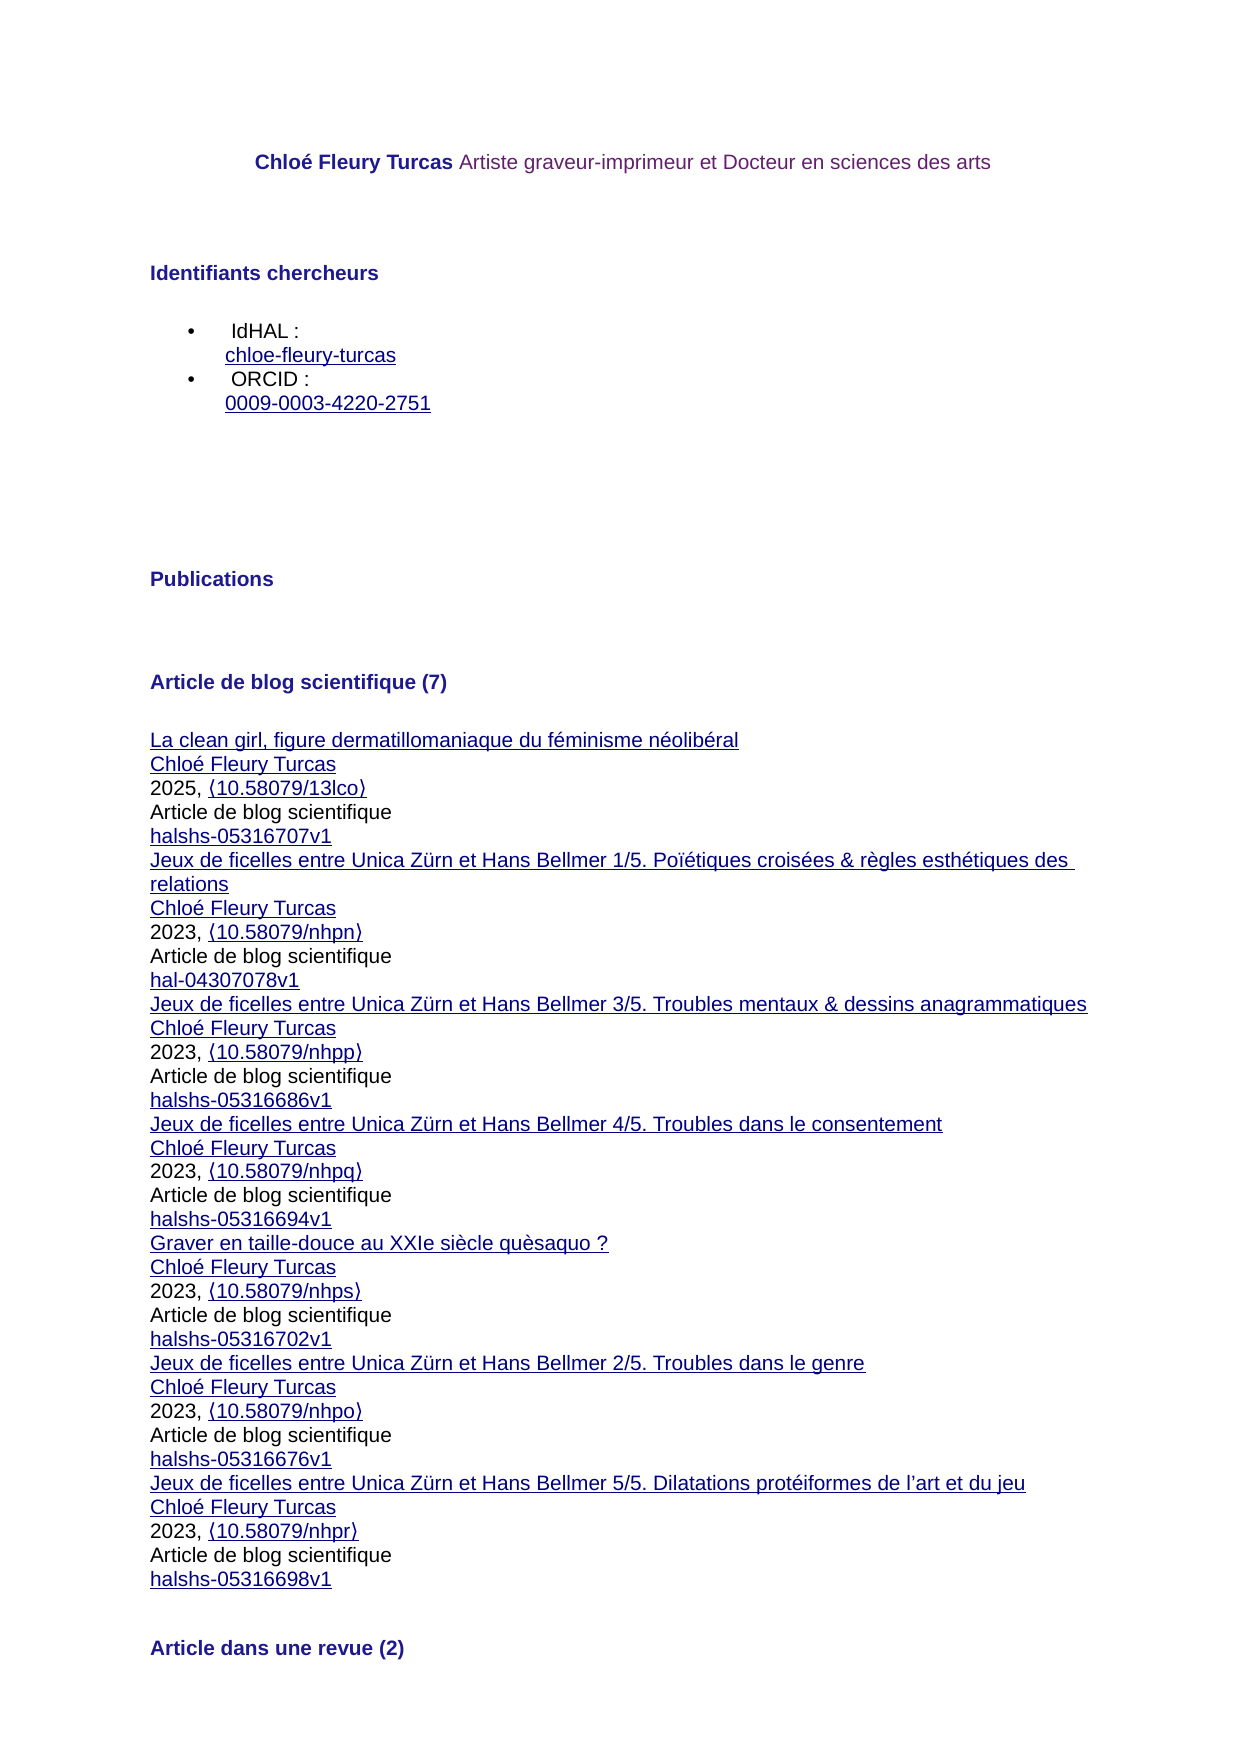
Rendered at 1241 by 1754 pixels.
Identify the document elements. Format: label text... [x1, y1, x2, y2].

list IdHAL : [187, 319, 1090, 343]
table_header La clean girl, figure dermatillomaniaque du féminisme néolibéral Chloé Fleury Turcas 2025, ⟨10.58079/13lco⟩ Article de blog scientifique halshs-05316707v1 [150, 728, 1090, 848]
table_cell Jeux de ficelles entre Unica Zürn et Hans Bellmer 3/5. Troubles mentaux & dessins anagrammatiques Chloé Fleury Turcas 2023, ⟨10.58079/nhpp⟩ Article de blog scientifique halshs-05316686v1 [150, 992, 1090, 1111]
list 0009-0003-4220-2751 [187, 391, 1090, 414]
subtitle Article de blog scientifique (7) [150, 670, 1090, 694]
table_cell Graver en taille-douce au XXIe siècle quèsaquo ? Chloé Fleury Turcas 2023, ⟨10.58079/nhps⟩ Article de blog scientifique halshs-05316702v1 [150, 1231, 1090, 1351]
table_cell Jeux de ficelles entre Unica Zürn et Hans Bellmer 2/5. Troubles dans le genre Chloé Fleury Turcas 2023, ⟨10.58079/nhpo⟩ Article de blog scientifique halshs-05316676v1 [150, 1351, 1090, 1471]
subtitle Publications [150, 567, 1090, 591]
subtitle Identifiants chercheurs [150, 260, 1090, 284]
list ORCID : [187, 367, 1090, 391]
subtitle Article dans une revue (2) [150, 1635, 1090, 1659]
subtitle Chloé Fleury Turcas Artiste graveur-imprimeur et Docteur en sciences des arts [150, 150, 1090, 174]
table_cell Jeux de ficelles entre Unica Zürn et Hans Bellmer 4/5. Troubles dans le consentement Chloé Fleury Turcas 2023, ⟨10.58079/nhpq⟩ Article de blog scientifique halshs-05316694v1 [150, 1111, 1090, 1231]
table_cell Jeux de ficelles entre Unica Zürn et Hans Bellmer 5/5. Dilatations protéiformes de l’art et du jeu Chloé Fleury Turcas 2023, ⟨10.58079/nhpr⟩ Article de blog scientifique halshs-05316698v1 [150, 1471, 1090, 1591]
list chloe-fleury-turcas [187, 343, 1090, 367]
table_cell Jeux de ficelles entre Unica Zürn et Hans Bellmer 1/5. Poïétiques croisées & règles esthétiques des relations Chloé Fleury Turcas 2023, ⟨10.58079/nhpn⟩ Article de blog scientifique hal-04307078v1 [150, 848, 1090, 992]
